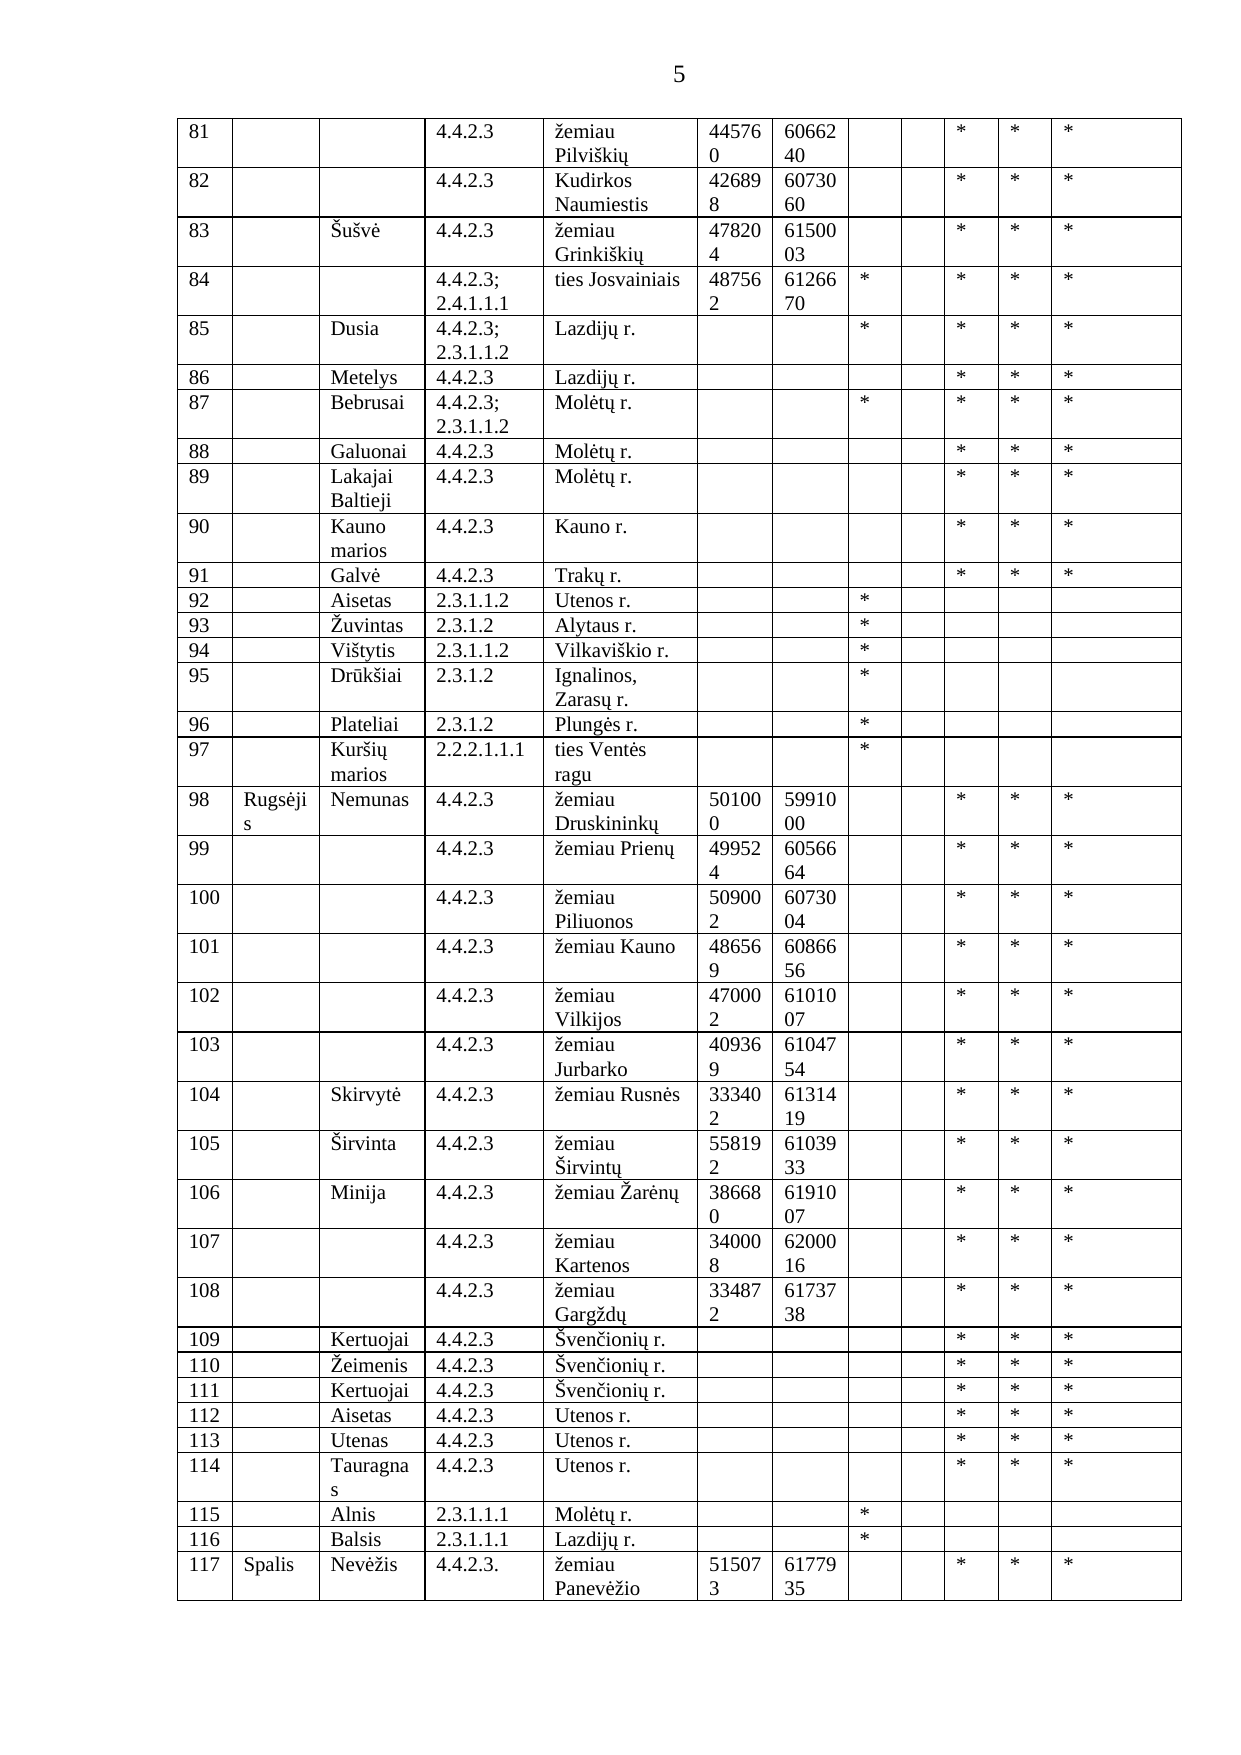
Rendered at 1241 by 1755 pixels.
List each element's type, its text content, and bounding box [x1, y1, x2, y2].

table_cell [849, 514, 901, 562]
table_cell * [1052, 836, 1181, 884]
table_cell * [945, 1180, 998, 1228]
table_cell [849, 1403, 901, 1427]
table_cell 445760 [698, 119, 772, 167]
table_cell 102 [178, 983, 232, 1031]
table_cell 105 [178, 1131, 232, 1179]
table_cell * [999, 390, 1051, 438]
table_cell * [999, 1082, 1051, 1130]
table_cell žemiau Kauno [544, 934, 697, 982]
table_cell [902, 1278, 944, 1326]
table_cell [849, 787, 901, 835]
table_cell [233, 1328, 319, 1351]
table_cell [902, 836, 944, 884]
table_cell Plungės r. [544, 712, 697, 736]
table_cell 99 [178, 836, 232, 884]
table_cell 110 [178, 1353, 232, 1377]
table_cell žemiau Jurbarko [544, 1033, 697, 1081]
table_cell 6131419 [773, 1082, 848, 1130]
table_cell [698, 1403, 772, 1427]
table_cell [698, 1527, 772, 1551]
table_cell * [945, 1082, 998, 1130]
table_cell [902, 1131, 944, 1179]
table_cell Trakų r. [544, 563, 697, 587]
table_cell [698, 365, 772, 389]
table_cell 4.4.2.3 [426, 885, 543, 933]
table_cell 6200016 [773, 1229, 848, 1277]
table_cell [773, 563, 848, 587]
table_cell [999, 1502, 1051, 1526]
table_cell 91 [178, 563, 232, 587]
table_cell * [849, 267, 901, 315]
table_cell 108 [178, 1278, 232, 1326]
table_cell * [945, 218, 998, 266]
table_cell Molėtų r. [544, 1502, 697, 1526]
table_cell Vištytis [320, 638, 424, 662]
table_cell [1052, 738, 1181, 786]
table_cell [773, 1328, 848, 1351]
table_cell 4.4.2.3. [426, 1552, 543, 1600]
table_cell Molėtų r. [544, 439, 697, 463]
table_cell 4.4.2.3 [426, 1082, 543, 1130]
table_cell * [849, 638, 901, 662]
table_cell 515073 [698, 1552, 772, 1600]
table_cell [849, 983, 901, 1031]
table_cell [233, 563, 319, 587]
table_cell 104 [178, 1082, 232, 1130]
table_cell Spalis [233, 1552, 319, 1600]
table_cell 334872 [698, 1278, 772, 1326]
table_cell 2.3.1.2 [426, 712, 543, 736]
table_cell * [945, 934, 998, 982]
table_cell [773, 439, 848, 463]
table_cell Kauno marios [320, 514, 424, 562]
table_cell 4.4.2.3 [426, 1353, 543, 1377]
table_cell [233, 1428, 319, 1452]
table_cell [233, 365, 319, 389]
table_cell Šušvė [320, 218, 424, 266]
table_cell * [945, 1378, 998, 1402]
table_cell * [999, 267, 1051, 315]
table_cell [698, 1353, 772, 1377]
table_cell Utenos r. [544, 1453, 697, 1501]
table_cell 4.4.2.3 [426, 168, 543, 216]
table_cell [698, 439, 772, 463]
table_cell [233, 168, 319, 216]
table_cell [902, 1552, 944, 1600]
table_cell [773, 390, 848, 438]
table_cell Nemunas [320, 787, 424, 835]
table_cell 2.2.2.1.1.1 [426, 738, 543, 786]
table_cell 4.4.2.3 [426, 983, 543, 1031]
table_cell žemiau Žarėnų [544, 1180, 697, 1228]
table_cell [773, 464, 848, 512]
table_cell [902, 1403, 944, 1427]
table_cell [320, 267, 424, 315]
table_cell [902, 1502, 944, 1526]
table_cell 6066240 [773, 119, 848, 167]
table_cell [320, 836, 424, 884]
table_cell * [999, 934, 1051, 982]
table_cell * [945, 390, 998, 438]
table_cell 6173738 [773, 1278, 848, 1326]
table_cell Bebrusai [320, 390, 424, 438]
table_cell žemiau Vilkijos [544, 983, 697, 1031]
table_cell Plateliai [320, 712, 424, 736]
table_cell * [1052, 316, 1181, 364]
table_cell [233, 514, 319, 562]
table_cell [233, 1353, 319, 1377]
table_cell 107 [178, 1229, 232, 1277]
table_cell [1052, 663, 1181, 711]
table_cell [849, 218, 901, 266]
table_cell [945, 712, 998, 736]
table_cell * [1052, 787, 1181, 835]
table_cell [849, 1552, 901, 1600]
table_cell * [849, 1527, 901, 1551]
table_cell 4.4.2.3 [426, 365, 543, 389]
table_cell Kertuojai [320, 1328, 424, 1351]
table_cell žemiau Piliuonos [544, 885, 697, 933]
table_cell 96 [178, 712, 232, 736]
table_cell 2.3.1.1.1 [426, 1527, 543, 1551]
table_cell 487562 [698, 267, 772, 315]
table_cell [902, 1527, 944, 1551]
table_cell [773, 1428, 848, 1452]
table_cell 501000 [698, 787, 772, 835]
table_cell Molėtų r. [544, 464, 697, 512]
table_cell 2.3.1.1.1 [426, 1502, 543, 1526]
table_cell * [999, 787, 1051, 835]
table_cell [773, 613, 848, 637]
table_cell * [945, 787, 998, 835]
table_cell [233, 1403, 319, 1427]
table_cell [233, 1131, 319, 1179]
table_cell 340008 [698, 1229, 772, 1277]
table_cell * [1052, 267, 1181, 315]
table_cell [320, 983, 424, 1031]
table_cell [698, 1328, 772, 1351]
table_cell * [999, 1328, 1051, 1351]
table_cell [698, 1453, 772, 1501]
table_cell 81 [178, 119, 232, 167]
table_cell 4.4.2.3 [426, 439, 543, 463]
table_cell 100 [178, 885, 232, 933]
table_cell [698, 1378, 772, 1402]
table_cell * [999, 218, 1051, 266]
table_cell 101 [178, 934, 232, 982]
table_cell [849, 836, 901, 884]
table_cell [1052, 638, 1181, 662]
table_cell * [1052, 1082, 1181, 1130]
table_cell 88 [178, 439, 232, 463]
table_cell * [1052, 1428, 1181, 1452]
table_cell Molėtų r. [544, 390, 697, 438]
table_cell [945, 1527, 998, 1551]
table_cell 499524 [698, 836, 772, 884]
table_cell [773, 1527, 848, 1551]
table_cell Minija [320, 1180, 424, 1228]
table_cell 426898 [698, 168, 772, 216]
table_cell [698, 390, 772, 438]
table_cell žemiau Širvintų [544, 1131, 697, 1179]
table_cell [773, 738, 848, 786]
table_cell [698, 588, 772, 612]
table_cell 93 [178, 613, 232, 637]
table_cell 4.4.2.3 [426, 218, 543, 266]
table_cell * [945, 1278, 998, 1326]
table_cell * [849, 390, 901, 438]
table_cell 111 [178, 1378, 232, 1402]
table_cell [320, 1033, 424, 1081]
table_cell [233, 267, 319, 315]
table_cell [233, 712, 319, 736]
table_cell [233, 1082, 319, 1130]
table_cell [999, 1527, 1051, 1551]
table_cell [773, 365, 848, 389]
table_cell [233, 1033, 319, 1081]
table_cell * [999, 316, 1051, 364]
table_cell [902, 934, 944, 982]
table_cell [902, 885, 944, 933]
table_cell * [945, 267, 998, 315]
table_cell [849, 1428, 901, 1452]
table_cell 4.4.2.3; 2.3.1.1.2 [426, 390, 543, 438]
table_cell [233, 638, 319, 662]
table_cell [233, 738, 319, 786]
table_cell 106 [178, 1180, 232, 1228]
table_cell 6103933 [773, 1131, 848, 1179]
table_cell žemiau Pilviškių [544, 119, 697, 167]
table_cell [902, 588, 944, 612]
table_cell [233, 836, 319, 884]
table_cell [902, 1328, 944, 1351]
table_cell Kauno r. [544, 514, 697, 562]
table_cell žemiau Kartenos [544, 1229, 697, 1277]
table_cell * [945, 1428, 998, 1452]
table_cell žemiau Rusnės [544, 1082, 697, 1130]
table_cell 4.4.2.3 [426, 1453, 543, 1501]
table_cell [999, 613, 1051, 637]
table_cell [902, 1229, 944, 1277]
table_cell Galuonai [320, 439, 424, 463]
table_cell [902, 712, 944, 736]
table_cell 116 [178, 1527, 232, 1551]
table_cell [773, 514, 848, 562]
table_cell Drūkšiai [320, 663, 424, 711]
table_cell * [999, 1428, 1051, 1452]
table_cell * [1052, 218, 1181, 266]
table_cell [698, 563, 772, 587]
table_cell * [999, 1552, 1051, 1600]
table_cell * [999, 983, 1051, 1031]
table_cell [902, 514, 944, 562]
table_cell [1052, 588, 1181, 612]
table_cell [773, 712, 848, 736]
table_cell * [999, 365, 1051, 389]
table_cell 112 [178, 1403, 232, 1427]
table_cell [999, 712, 1051, 736]
table_cell [698, 738, 772, 786]
table_cell 486569 [698, 934, 772, 982]
table_cell [233, 983, 319, 1031]
table_cell * [999, 168, 1051, 216]
table_cell [1052, 1502, 1181, 1526]
table_cell [902, 1453, 944, 1501]
table_cell 83 [178, 218, 232, 266]
table_cell Utenos r. [544, 1403, 697, 1427]
table_cell Tauragnas [320, 1453, 424, 1501]
table_cell [698, 514, 772, 562]
table_cell Metelys [320, 365, 424, 389]
table_cell * [849, 316, 901, 364]
table_cell * [1052, 934, 1181, 982]
table_cell [773, 316, 848, 364]
table_cell 4.4.2.3 [426, 934, 543, 982]
table_cell 92 [178, 588, 232, 612]
table_cell 4.4.2.3 [426, 1403, 543, 1427]
table_cell [233, 1278, 319, 1326]
table_cell 4.4.2.3 [426, 1278, 543, 1326]
table_cell [999, 738, 1051, 786]
table_cell [902, 119, 944, 167]
table_cell [233, 119, 319, 167]
table_cell * [1052, 1229, 1181, 1277]
table_cell 4.4.2.3 [426, 1328, 543, 1351]
table_cell Alytaus r. [544, 613, 697, 637]
table_cell [698, 712, 772, 736]
table_cell [902, 365, 944, 389]
table_cell 6086656 [773, 934, 848, 982]
table_cell 386680 [698, 1180, 772, 1228]
table_cell Utenos r. [544, 588, 697, 612]
table_cell * [1052, 390, 1181, 438]
table_cell [945, 613, 998, 637]
table_cell Ignalinos, Zarasų r. [544, 663, 697, 711]
table_cell [233, 218, 319, 266]
table_cell [849, 1353, 901, 1377]
table_cell 478204 [698, 218, 772, 266]
table_cell [698, 1428, 772, 1452]
table_cell * [945, 464, 998, 512]
table_cell * [999, 1033, 1051, 1081]
table_cell * [945, 1552, 998, 1600]
table_cell * [1052, 365, 1181, 389]
table_cell [233, 316, 319, 364]
table_cell 6150003 [773, 218, 848, 266]
table_cell * [945, 885, 998, 933]
table_cell * [1052, 563, 1181, 587]
table_cell 6191007 [773, 1180, 848, 1228]
table_cell * [945, 168, 998, 216]
table_cell [849, 1229, 901, 1277]
table_cell 4.4.2.3 [426, 514, 543, 562]
table_cell [320, 119, 424, 167]
table_cell 4.4.2.3 [426, 1229, 543, 1277]
table_cell [849, 563, 901, 587]
table_cell 115 [178, 1502, 232, 1526]
table_cell [849, 168, 901, 216]
table_cell * [1052, 1033, 1181, 1081]
table_cell 558192 [698, 1131, 772, 1179]
table_cell [320, 168, 424, 216]
table_cell 409369 [698, 1033, 772, 1081]
table_cell 6126670 [773, 267, 848, 315]
table_cell [902, 1378, 944, 1402]
table_cell [320, 934, 424, 982]
table_cell [849, 119, 901, 167]
table_cell Skirvytė [320, 1082, 424, 1130]
table_cell 113 [178, 1428, 232, 1452]
table_cell * [849, 738, 901, 786]
table_cell [902, 663, 944, 711]
table_cell [233, 588, 319, 612]
table_cell žemiau Panevėžio [544, 1552, 697, 1600]
table_cell 82 [178, 168, 232, 216]
table_cell [902, 390, 944, 438]
table_cell * [999, 1378, 1051, 1402]
table_cell * [945, 1131, 998, 1179]
table_cell * [945, 1453, 998, 1501]
table_cell [698, 1502, 772, 1526]
table_cell 4.4.2.3 [426, 787, 543, 835]
table_cell 2.3.1.1.2 [426, 638, 543, 662]
table_cell [233, 1527, 319, 1551]
table_cell 84 [178, 267, 232, 315]
table_cell 6177935 [773, 1552, 848, 1600]
table_cell Žuvintas [320, 613, 424, 637]
table_cell [320, 1229, 424, 1277]
table_cell [849, 934, 901, 982]
table_cell * [1052, 439, 1181, 463]
table_cell [902, 1033, 944, 1081]
table_cell žemiau Gargždų [544, 1278, 697, 1326]
table_cell * [1052, 1403, 1181, 1427]
table_cell [698, 638, 772, 662]
table_cell [773, 638, 848, 662]
table_cell Rugsėjis [233, 787, 319, 835]
table_cell Aisetas [320, 1403, 424, 1427]
table_cell * [999, 439, 1051, 463]
table_cell * [849, 588, 901, 612]
table_cell * [1052, 464, 1181, 512]
table_cell [902, 738, 944, 786]
table_cell * [945, 983, 998, 1031]
table_cell [945, 588, 998, 612]
table_cell [698, 316, 772, 364]
table_cell 470002 [698, 983, 772, 1031]
table_cell 4.4.2.3 [426, 1428, 543, 1452]
table_cell [773, 1353, 848, 1377]
table_cell 103 [178, 1033, 232, 1081]
table_cell * [1052, 1378, 1181, 1402]
table_cell Kudirkos Naumiestis [544, 168, 697, 216]
table_cell [773, 1502, 848, 1526]
table_cell 333402 [698, 1082, 772, 1130]
table_cell [849, 885, 901, 933]
table_cell [849, 1131, 901, 1179]
table_cell [773, 588, 848, 612]
table_cell žemiau Grinkiškių [544, 218, 697, 266]
table_cell 5991000 [773, 787, 848, 835]
table_cell [698, 464, 772, 512]
table_cell [849, 439, 901, 463]
table_cell 2.3.1.2 [426, 663, 543, 711]
table_cell žemiau Prienų [544, 836, 697, 884]
table_cell [773, 1378, 848, 1402]
table_cell 6073060 [773, 168, 848, 216]
table_cell [945, 638, 998, 662]
table_cell 4.4.2.3 [426, 563, 543, 587]
table_cell * [945, 439, 998, 463]
table_cell * [999, 464, 1051, 512]
table_cell * [1052, 1328, 1181, 1351]
table_cell Kertuojai [320, 1378, 424, 1402]
table_cell * [945, 1403, 998, 1427]
table_cell 4.4.2.3 [426, 1180, 543, 1228]
table_cell * [1052, 885, 1181, 933]
table_cell * [999, 514, 1051, 562]
table_cell 85 [178, 316, 232, 364]
table_cell * [945, 1353, 998, 1377]
table_cell [902, 1180, 944, 1228]
table_cell [902, 316, 944, 364]
table_cell * [849, 1502, 901, 1526]
table_cell [945, 663, 998, 711]
table_cell Utenas [320, 1428, 424, 1452]
table_cell [233, 464, 319, 512]
table_cell 90 [178, 514, 232, 562]
table_cell 87 [178, 390, 232, 438]
table_cell 2.3.1.2 [426, 613, 543, 637]
table_cell Galvė [320, 563, 424, 587]
table_cell [320, 1278, 424, 1326]
table_cell [773, 663, 848, 711]
table_cell [902, 638, 944, 662]
table_cell * [999, 1353, 1051, 1377]
table_cell [233, 1229, 319, 1277]
table_cell 6104754 [773, 1033, 848, 1081]
table_cell 2.3.1.1.2 [426, 588, 543, 612]
table_cell [902, 787, 944, 835]
table_cell [849, 365, 901, 389]
table_cell 4.4.2.3 [426, 119, 543, 167]
table_cell * [999, 885, 1051, 933]
table_cell * [945, 1328, 998, 1351]
table_cell žemiau Druskininkų [544, 787, 697, 835]
table_cell [902, 1082, 944, 1130]
table_cell [849, 1180, 901, 1228]
table_cell * [945, 514, 998, 562]
table_cell 86 [178, 365, 232, 389]
table_cell 6101007 [773, 983, 848, 1031]
table_cell Utenos r. [544, 1428, 697, 1452]
table_cell * [999, 1403, 1051, 1427]
table_cell [233, 439, 319, 463]
table_cell [849, 1328, 901, 1351]
table_cell * [1052, 119, 1181, 167]
table_cell * [999, 836, 1051, 884]
table_cell [902, 218, 944, 266]
table_cell [849, 464, 901, 512]
table_cell 97 [178, 738, 232, 786]
table_cell * [999, 1229, 1051, 1277]
table_cell [999, 638, 1051, 662]
table_cell [902, 1353, 944, 1377]
table_cell * [849, 613, 901, 637]
table_cell [999, 588, 1051, 612]
table_cell ties Josvainiais [544, 267, 697, 315]
table_cell [1052, 613, 1181, 637]
table_cell [849, 1453, 901, 1501]
table_cell 6073004 [773, 885, 848, 933]
table_cell [902, 168, 944, 216]
table_cell [773, 1453, 848, 1501]
table_cell [233, 1453, 319, 1501]
table_cell 6056664 [773, 836, 848, 884]
table_cell [233, 1180, 319, 1228]
table_cell [1052, 712, 1181, 736]
table_cell * [1052, 1552, 1181, 1600]
table_cell Švenčionių r. [544, 1378, 697, 1402]
table_cell * [945, 316, 998, 364]
table_cell Dusia [320, 316, 424, 364]
table_cell [849, 1378, 901, 1402]
table_cell 117 [178, 1552, 232, 1600]
table_cell * [945, 836, 998, 884]
table_cell 4.4.2.3 [426, 1033, 543, 1081]
table_cell * [999, 119, 1051, 167]
table_cell [849, 1082, 901, 1130]
table_cell 4.4.2.3 [426, 1378, 543, 1402]
table_cell 98 [178, 787, 232, 835]
table_cell * [1052, 514, 1181, 562]
table_cell Lazdijų r. [544, 365, 697, 389]
table_cell [233, 1378, 319, 1402]
table_cell Širvinta [320, 1131, 424, 1179]
table_cell Švenčionių r. [544, 1353, 697, 1377]
table_cell [773, 1403, 848, 1427]
table_cell 95 [178, 663, 232, 711]
table_cell [902, 613, 944, 637]
table_cell 4.4.2.3 [426, 836, 543, 884]
table_cell * [999, 1278, 1051, 1326]
table_cell Lazdijų r. [544, 1527, 697, 1551]
table_cell [1052, 1527, 1181, 1551]
table_cell [698, 613, 772, 637]
table_cell * [1052, 1131, 1181, 1179]
table_cell [945, 1502, 998, 1526]
table_cell ties Ventės ragu [544, 738, 697, 786]
table_cell [233, 663, 319, 711]
table_cell Švenčionių r. [544, 1328, 697, 1351]
table_cell [902, 439, 944, 463]
table_cell * [1052, 168, 1181, 216]
table_cell Lazdijų r. [544, 316, 697, 364]
table_cell [999, 663, 1051, 711]
table_cell * [1052, 983, 1181, 1031]
table_cell 4.4.2.3 [426, 1131, 543, 1179]
table_cell * [849, 663, 901, 711]
table_cell 94 [178, 638, 232, 662]
table_cell * [999, 1453, 1051, 1501]
table_cell [902, 464, 944, 512]
table_cell [698, 663, 772, 711]
table_cell 89 [178, 464, 232, 512]
table_cell Vilkaviškio r. [544, 638, 697, 662]
table_cell [233, 885, 319, 933]
table_cell * [849, 712, 901, 736]
table_cell [320, 885, 424, 933]
table_cell 114 [178, 1453, 232, 1501]
table_cell * [1052, 1180, 1181, 1228]
table_cell 109 [178, 1328, 232, 1351]
table_cell Lakajai Baltieji [320, 464, 424, 512]
table_cell * [945, 119, 998, 167]
table_cell [902, 983, 944, 1031]
table_cell 4.4.2.3 [426, 464, 543, 512]
table_cell [233, 390, 319, 438]
table_cell [233, 613, 319, 637]
table_cell [849, 1033, 901, 1081]
table_cell * [1052, 1453, 1181, 1501]
table_cell * [999, 563, 1051, 587]
table_cell * [1052, 1353, 1181, 1377]
table_cell [945, 738, 998, 786]
table_cell Kuršių marios [320, 738, 424, 786]
table_cell Aisetas [320, 588, 424, 612]
table_cell * [1052, 1278, 1181, 1326]
table_cell Žeimenis [320, 1353, 424, 1377]
table_cell * [999, 1131, 1051, 1179]
table_cell 4.4.2.3; 2.4.1.1.1 [426, 267, 543, 315]
table_cell * [945, 365, 998, 389]
table_cell [849, 1278, 901, 1326]
table_cell * [945, 1229, 998, 1277]
table_cell * [945, 1033, 998, 1081]
table_cell Alnis [320, 1502, 424, 1526]
table_cell 4.4.2.3; 2.3.1.1.2 [426, 316, 543, 364]
table_cell * [945, 563, 998, 587]
table_cell 509002 [698, 885, 772, 933]
table_cell * [999, 1180, 1051, 1228]
table_cell [902, 267, 944, 315]
table_cell [233, 934, 319, 982]
table_cell Balsis [320, 1527, 424, 1551]
table_cell [902, 563, 944, 587]
table_cell [902, 1428, 944, 1452]
table_cell Nevėžis [320, 1552, 424, 1600]
table_cell [233, 1502, 319, 1526]
